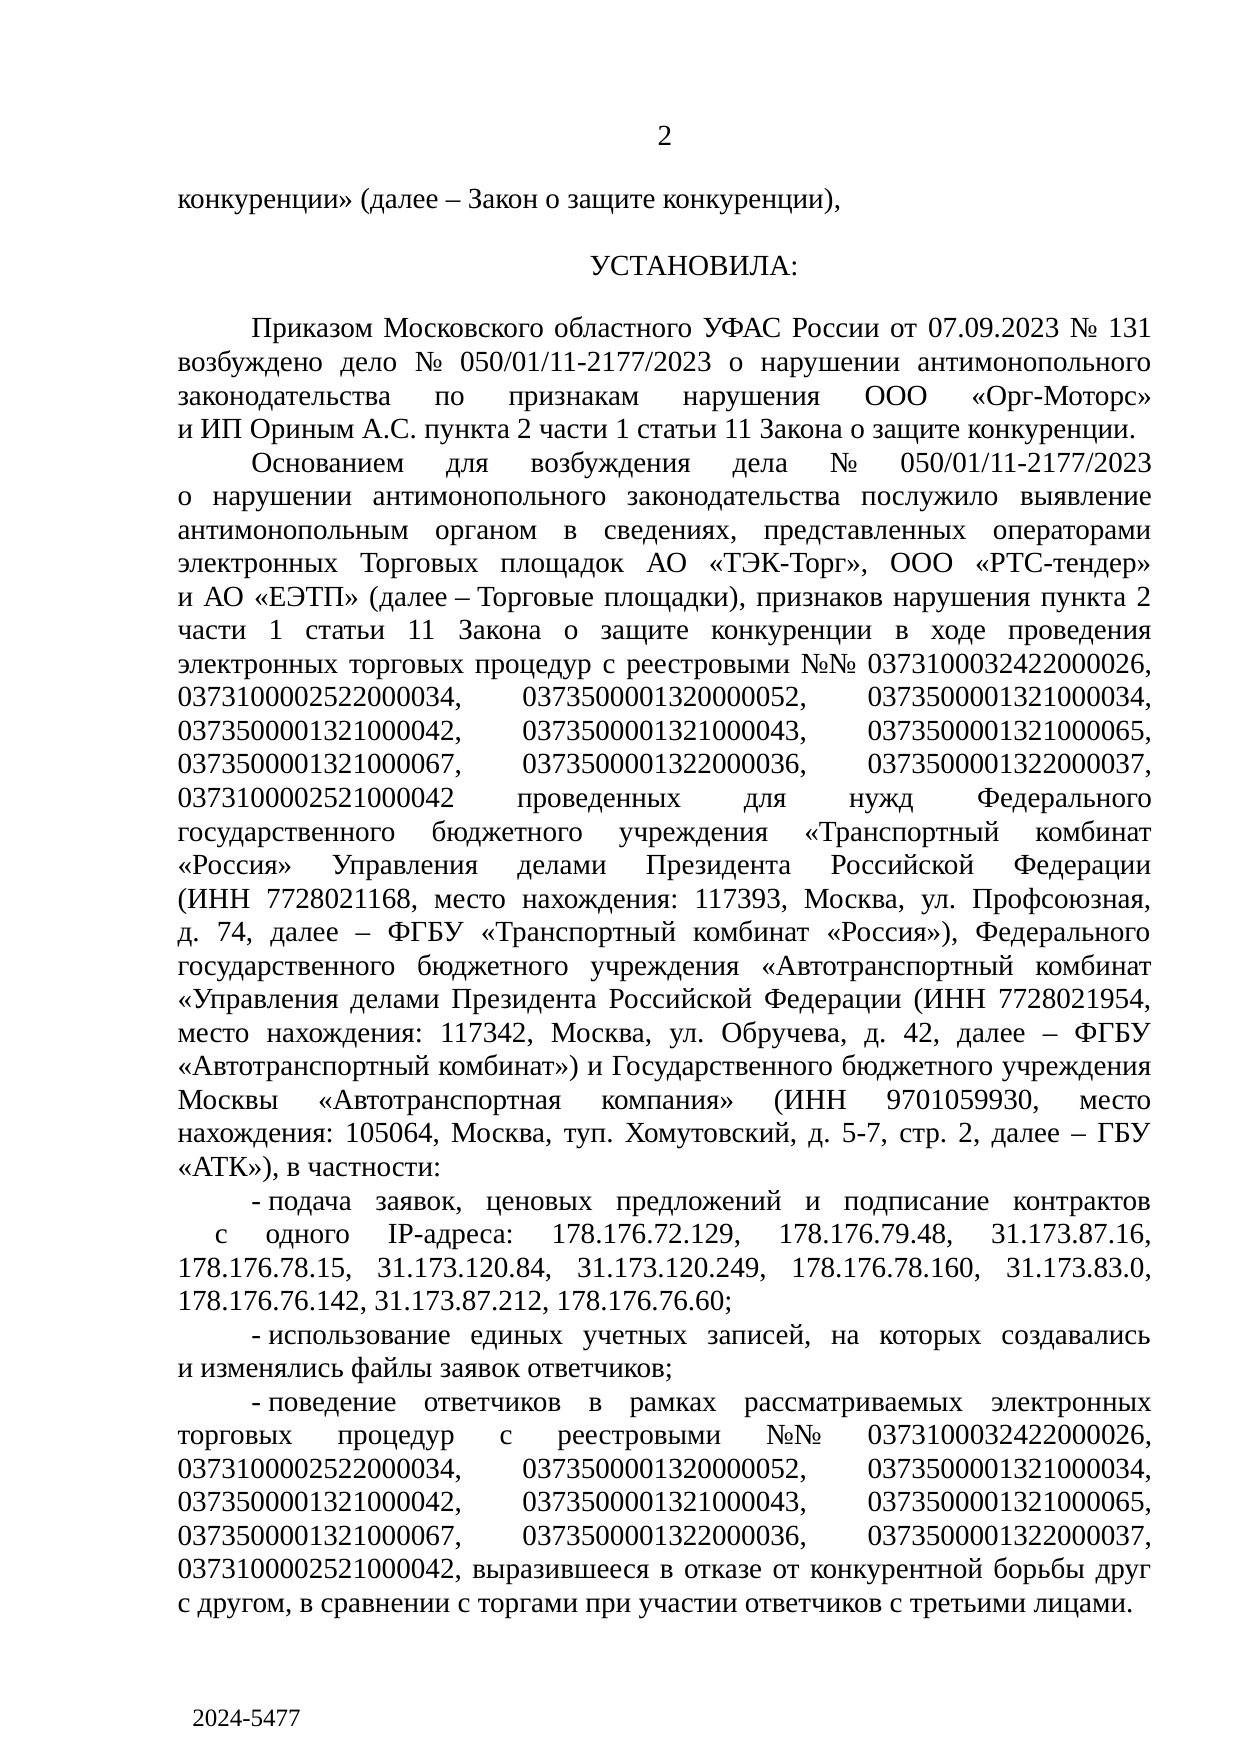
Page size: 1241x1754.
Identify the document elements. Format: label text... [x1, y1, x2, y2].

list УСТАНОВИЛА: [177, 248, 1152, 282]
text Основанием для возбуждения дела № 050/01/11-2177/2023 о нарушении антимонопольного законодательства послужило выявление антимонопольным органом в сведениях, представленных операторами электронных Торговых площадок АО «ТЭК-Торг», ООО «РТС-тендер» и АО «ЕЭТП» (далее – Торговые площадки), признаков нарушения пункта 2 части 1 статьи 11 Закона о защите конкуренции в ходе проведения электронных торговых процедур с реестровыми №№ 0373100032422000026, 0373100002522000034, 0373500001320000052, 0373500001321000034, 0373500001321000042, 0373500001321000043, 0373500001321000065, 0373500001321000067, 0373500001322000036, 0373500001322000037, 0373100002521000042 проведенных для нужд Федерального государственного бюджетного учреждения «Транспортный комбинат «Россия» Управления делами Президента Российской Федерации (ИНН 7728021168, место нахождения: 117393, Москва, ул. Профсоюзная, д. 74, далее – ФГБУ «Транспортный комбинат «Россия»), Федерального государственного бюджетного учреждения «Автотранспортный комбинат «Управления делами Президента Российской Федерации (ИНН 7728021954, место нахождения: 117342, Москва, ул. Обручева, д. 42, далее – ФГБУ «Автотранспортный комбинат») и Государственного бюджетного учреждения Москвы «Автотранспортная компания» (ИНН 9701059930, место нахождения: 105064, Москва, туп. Хомутовский, д. 5-7, стр. 2, далее – ГБУ «АТК»), в частности: [177, 445, 1152, 1183]
text - использование единых учетных записей, на которых создавались и изменялись файлы заявок ответчиков; [177, 1317, 1152, 1384]
text - поведение ответчиков в рамках рассматриваемых электронных торговых процедур с реестровыми №№ 0373100032422000026, 0373100002522000034, 0373500001320000052, 0373500001321000034, 0373500001321000042, 0373500001321000043, 0373500001321000065, 0373500001321000067, 0373500001322000036, 0373500001322000037, 0373100002521000042, выразившееся в отказе от конкурентной борьбы друг с другом, в сравнении с торгами при участии ответчиков с третьими лицами. [177, 1384, 1152, 1619]
text конкуренции» (далее – Закон о защите конкуренции), [177, 181, 1152, 215]
text - подача заявок, ценовых предложений и подписание контрактов с одного IP-адреса: 178.176.72.129, 178.176.79.48, 31.173.87.16, 178.176.78.15, 31.173.120.84, 31.173.120.249, 178.176.78.160, 31.173.83.0, 178.176.76.142, 31.173.87.212, 178.176.76.60; [177, 1183, 1152, 1317]
text Приказом Московского областного УФАС России от 07.09.2023 № 131 возбуждено дело № 050/01/11-2177/2023 о нарушении антимонопольного законодательства по признакам нарушения ООО «Орг-Моторс» и ИП Ориным А.С. пункта 2 части 1 статьи 11 Закона о защите конкуренции. [177, 311, 1152, 445]
